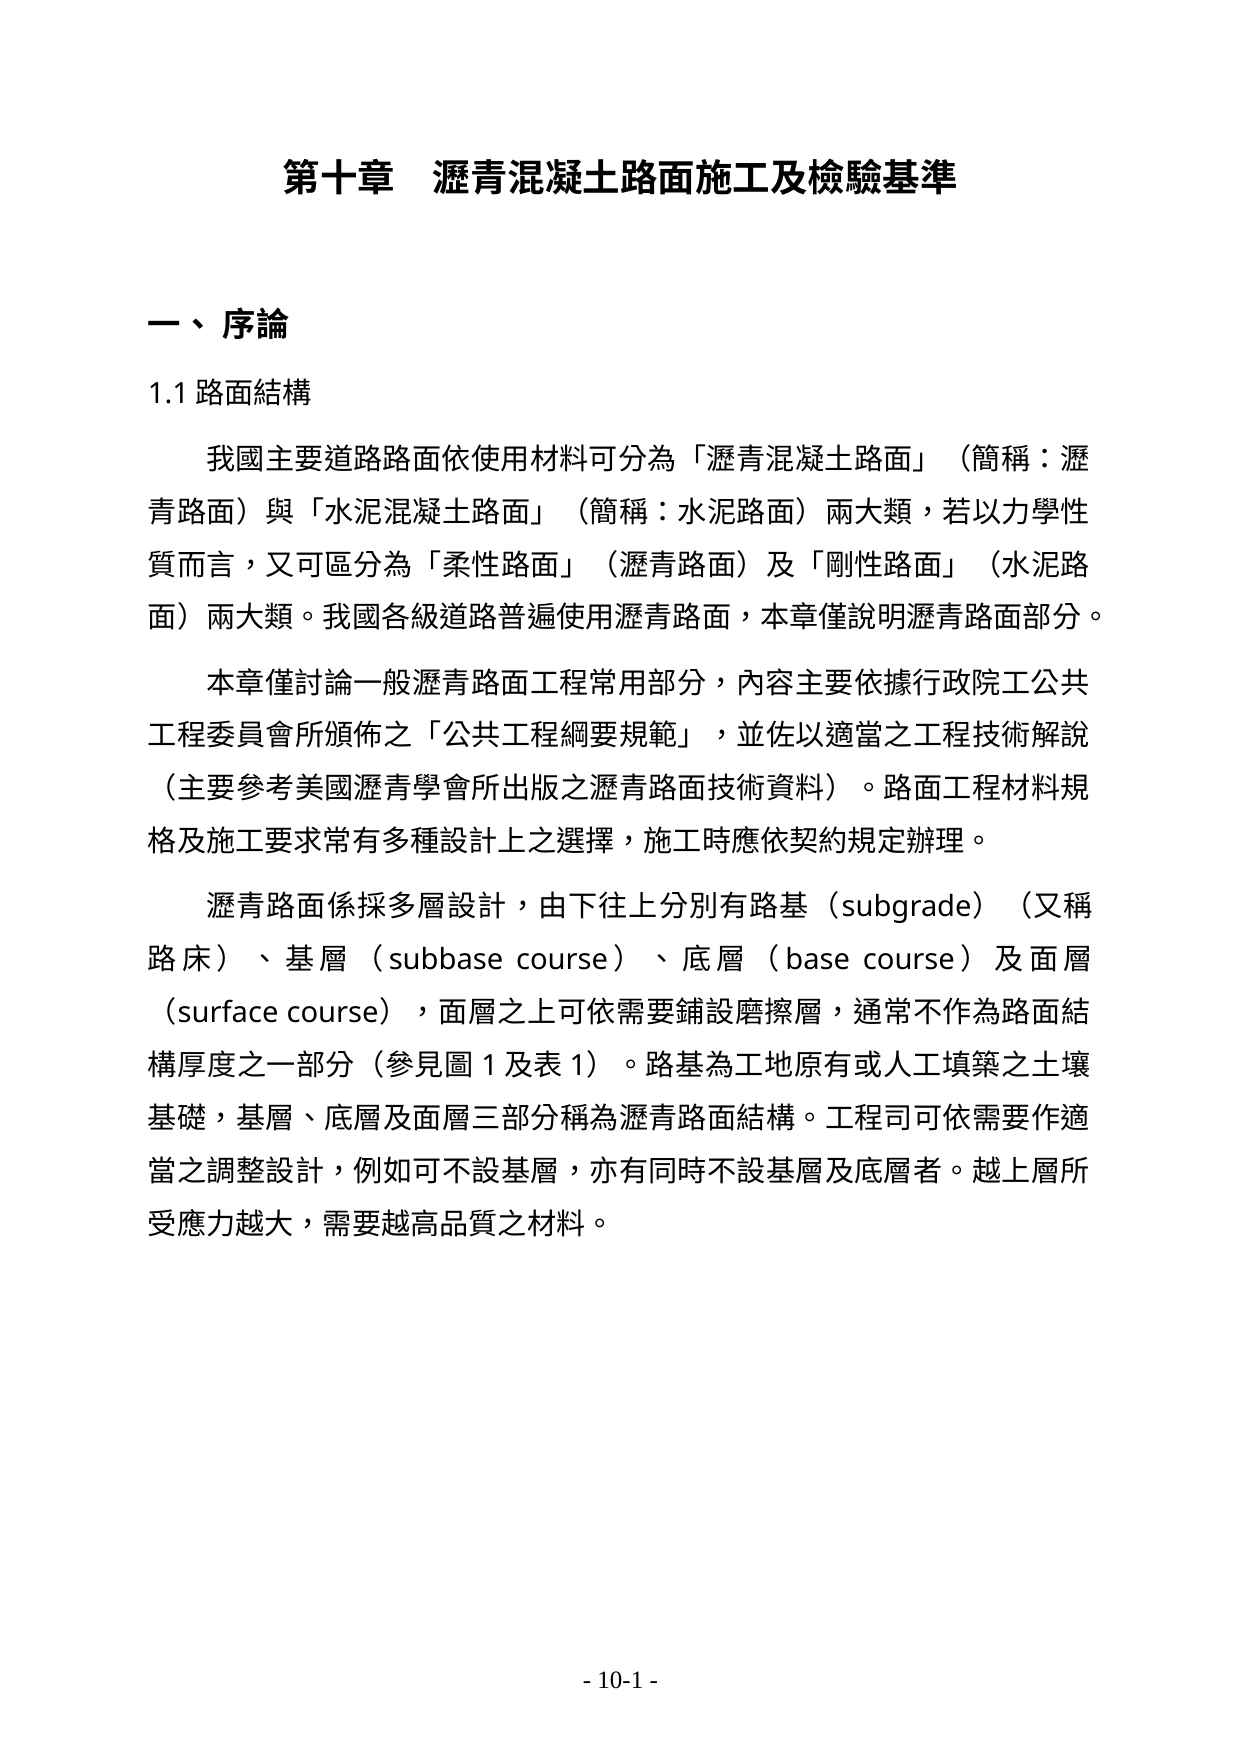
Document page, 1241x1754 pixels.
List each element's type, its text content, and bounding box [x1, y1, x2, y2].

text 本章僅討論一般瀝青路面工程常用部分，內容主要依據行政院工公共工程委員會所頒佈之「公共工程綱要規範」，並佐以適當之工程技術解說（主要參考美國瀝青學會所出版之瀝青路面技術資料）。路面工程材料規格及施工要求常有多種設計上之選擇，施工時應依契約規定辦理。 [148, 659, 1092, 860]
subtitle 1.1路面結構 [148, 370, 1092, 412]
text 第十章 瀝青混凝土路面施工及檢驗基準 [148, 148, 1092, 202]
subtitle 序論 [148, 297, 1092, 346]
text 瀝青路面係採多層設計，由下往上分別有路基（subgrade）（又稱路床）、基層（subbase course）、底層（base course）及面層（surface course），面層之上可依需要鋪設磨擦層，通常不作為路面結構厚度之一部分（參見圖1及表1）。路基為工地原有或人工填築之土壤基礎，基層、底層及面層三部分稱為瀝青路面結構。工程司可依需要作適當之調整設計，例如可不設基層，亦有同時不設基層及底層者。越上層所受應力越大，需要越高品質之材料。 [148, 883, 1092, 1242]
text 我國主要道路路面依使用材料可分為「瀝青混凝土路面」（簡稱：瀝青路面）與「水泥混凝土路面」（簡稱：水泥路面）兩大類，若以力學性質而言，又可區分為「柔性路面」（瀝青路面）及「剛性路面」（水泥路面）兩大類。我國各級道路普遍使用瀝青路面，本章僅說明瀝青路面部分。 [148, 435, 1092, 636]
